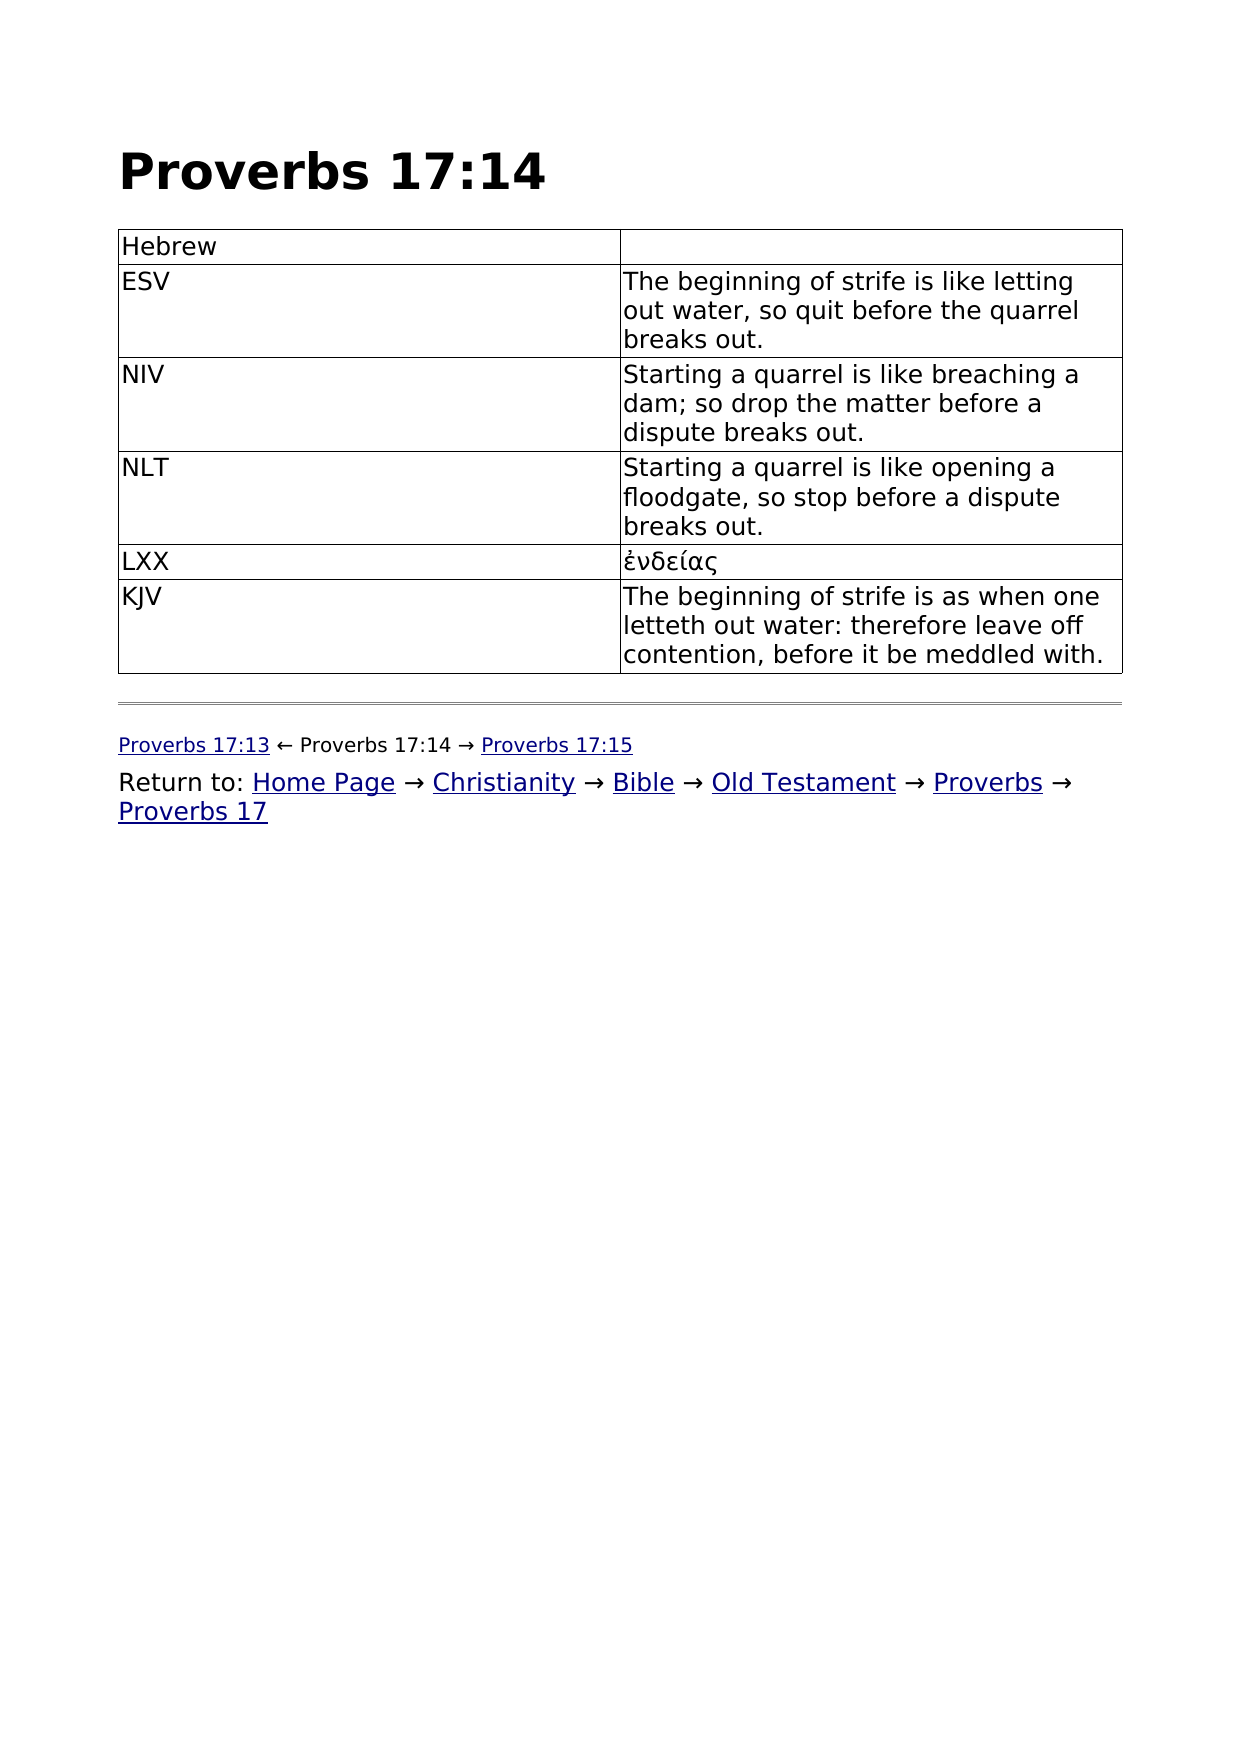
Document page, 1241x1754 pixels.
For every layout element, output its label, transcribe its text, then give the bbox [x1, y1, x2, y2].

table_cell The beginning of strife is like letting out water, so quit before the quarrel breaks out. [621, 265, 1122, 357]
table_cell ἐνδείας [621, 545, 1122, 579]
text Return to: Home Page → Christianity → Bible → Old Testament → Proverbs → Proverbs 17 [118, 768, 1122, 826]
table_cell The beginning of strife is as when one letteth out water: therefore leave off contention, before it be meddled with. [621, 580, 1122, 673]
table_cell Starting a quarrel is like opening a floodgate, so stop before a dispute breaks out. [621, 452, 1122, 544]
table_cell NIV [119, 358, 620, 451]
table_header Hebrew [119, 230, 620, 264]
table_cell Starting a quarrel is like breaching a dam; so drop the matter before a dispute breaks out. [621, 358, 1122, 451]
subtitle Proverbs 17:14 [118, 143, 1122, 201]
text Proverbs 17:13 ← Proverbs 17:14 → Proverbs 17:15 [118, 734, 1122, 768]
table_cell ESV [119, 265, 620, 357]
table_cell NLT [119, 452, 620, 544]
table_cell LXX [119, 545, 620, 579]
table_header [621, 230, 1122, 264]
table_cell KJV [119, 580, 620, 673]
